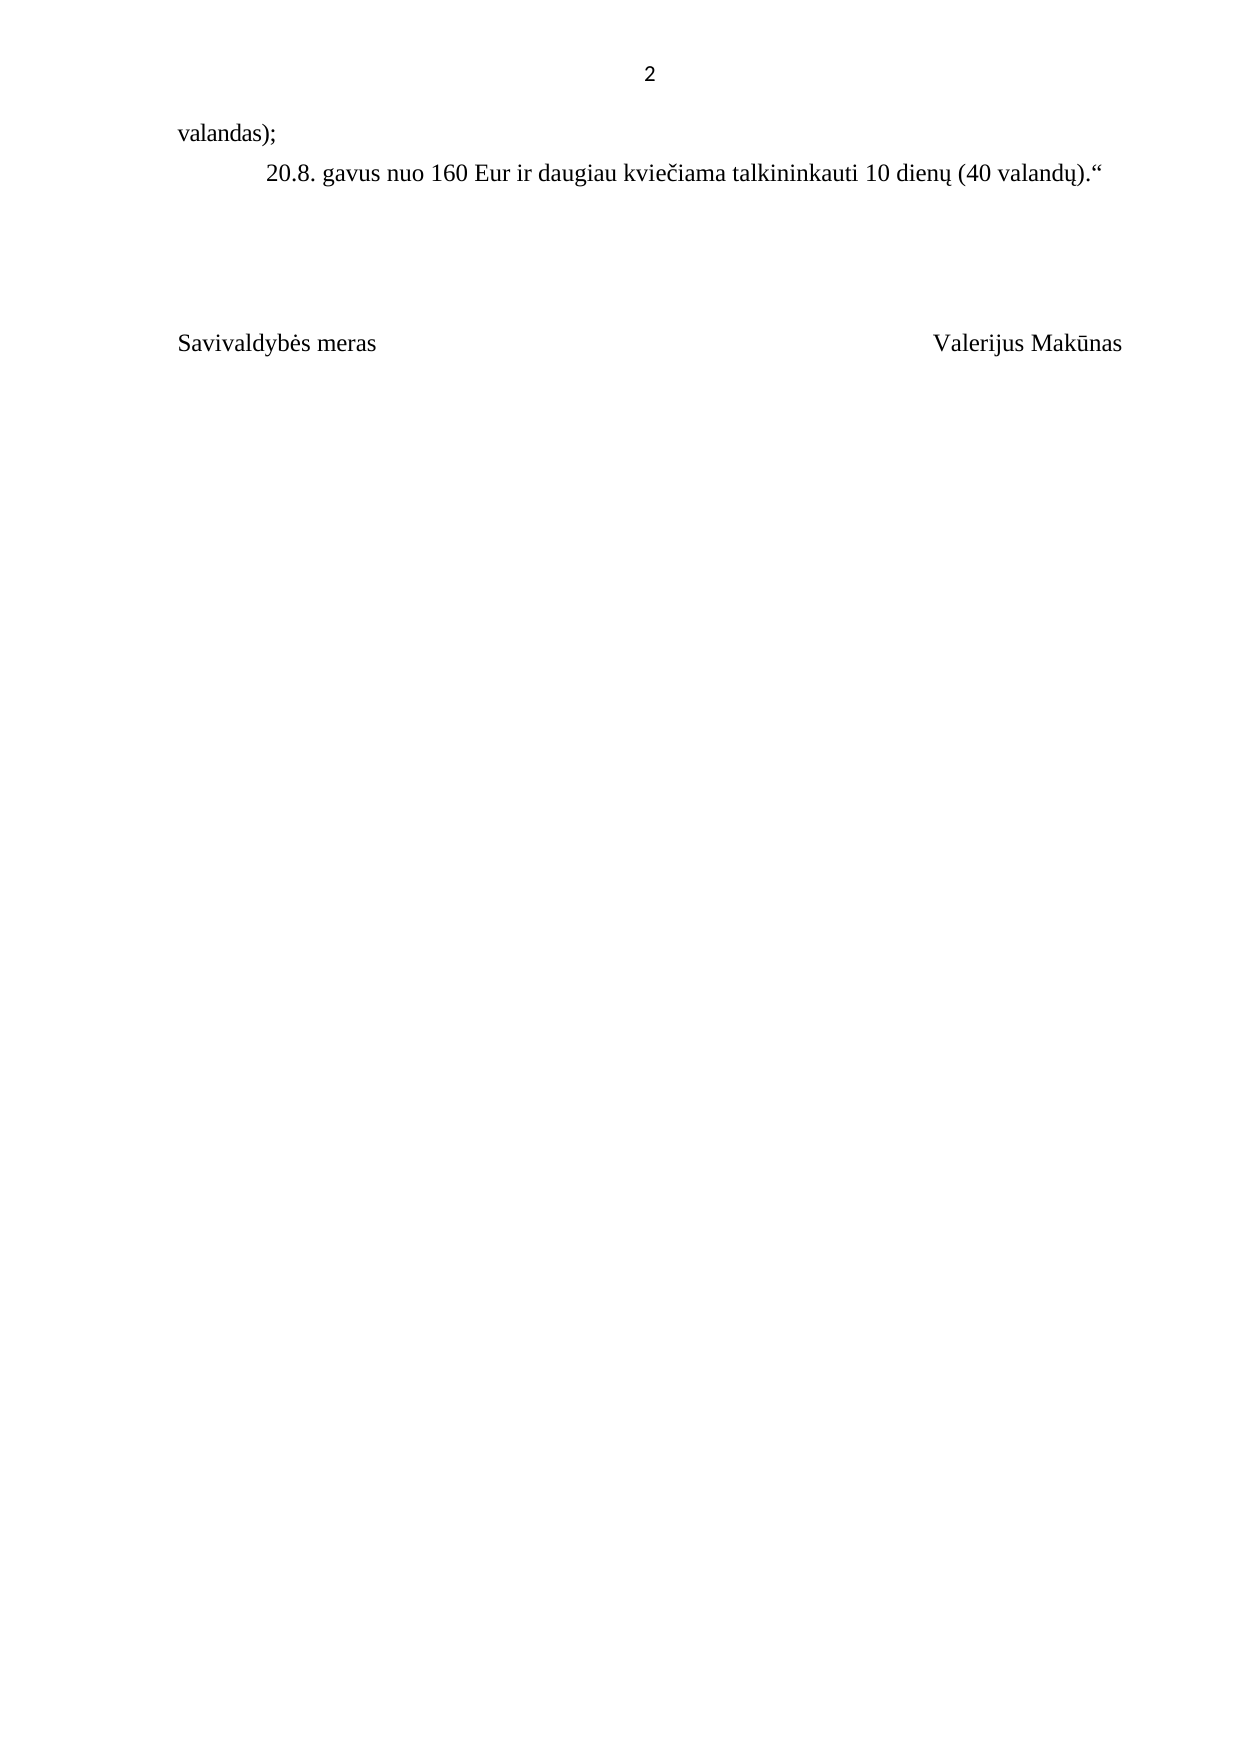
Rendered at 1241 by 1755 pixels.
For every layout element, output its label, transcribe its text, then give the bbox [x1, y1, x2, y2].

text valandas); [177, 118, 1122, 147]
text 20.8. gavus nuo 160 Eur ir daugiau kviečiama talkininkauti 10 dienų (40 valandų).“ [177, 158, 1122, 187]
text Savivaldybės meras Valerijus Makūnas [177, 328, 1122, 357]
